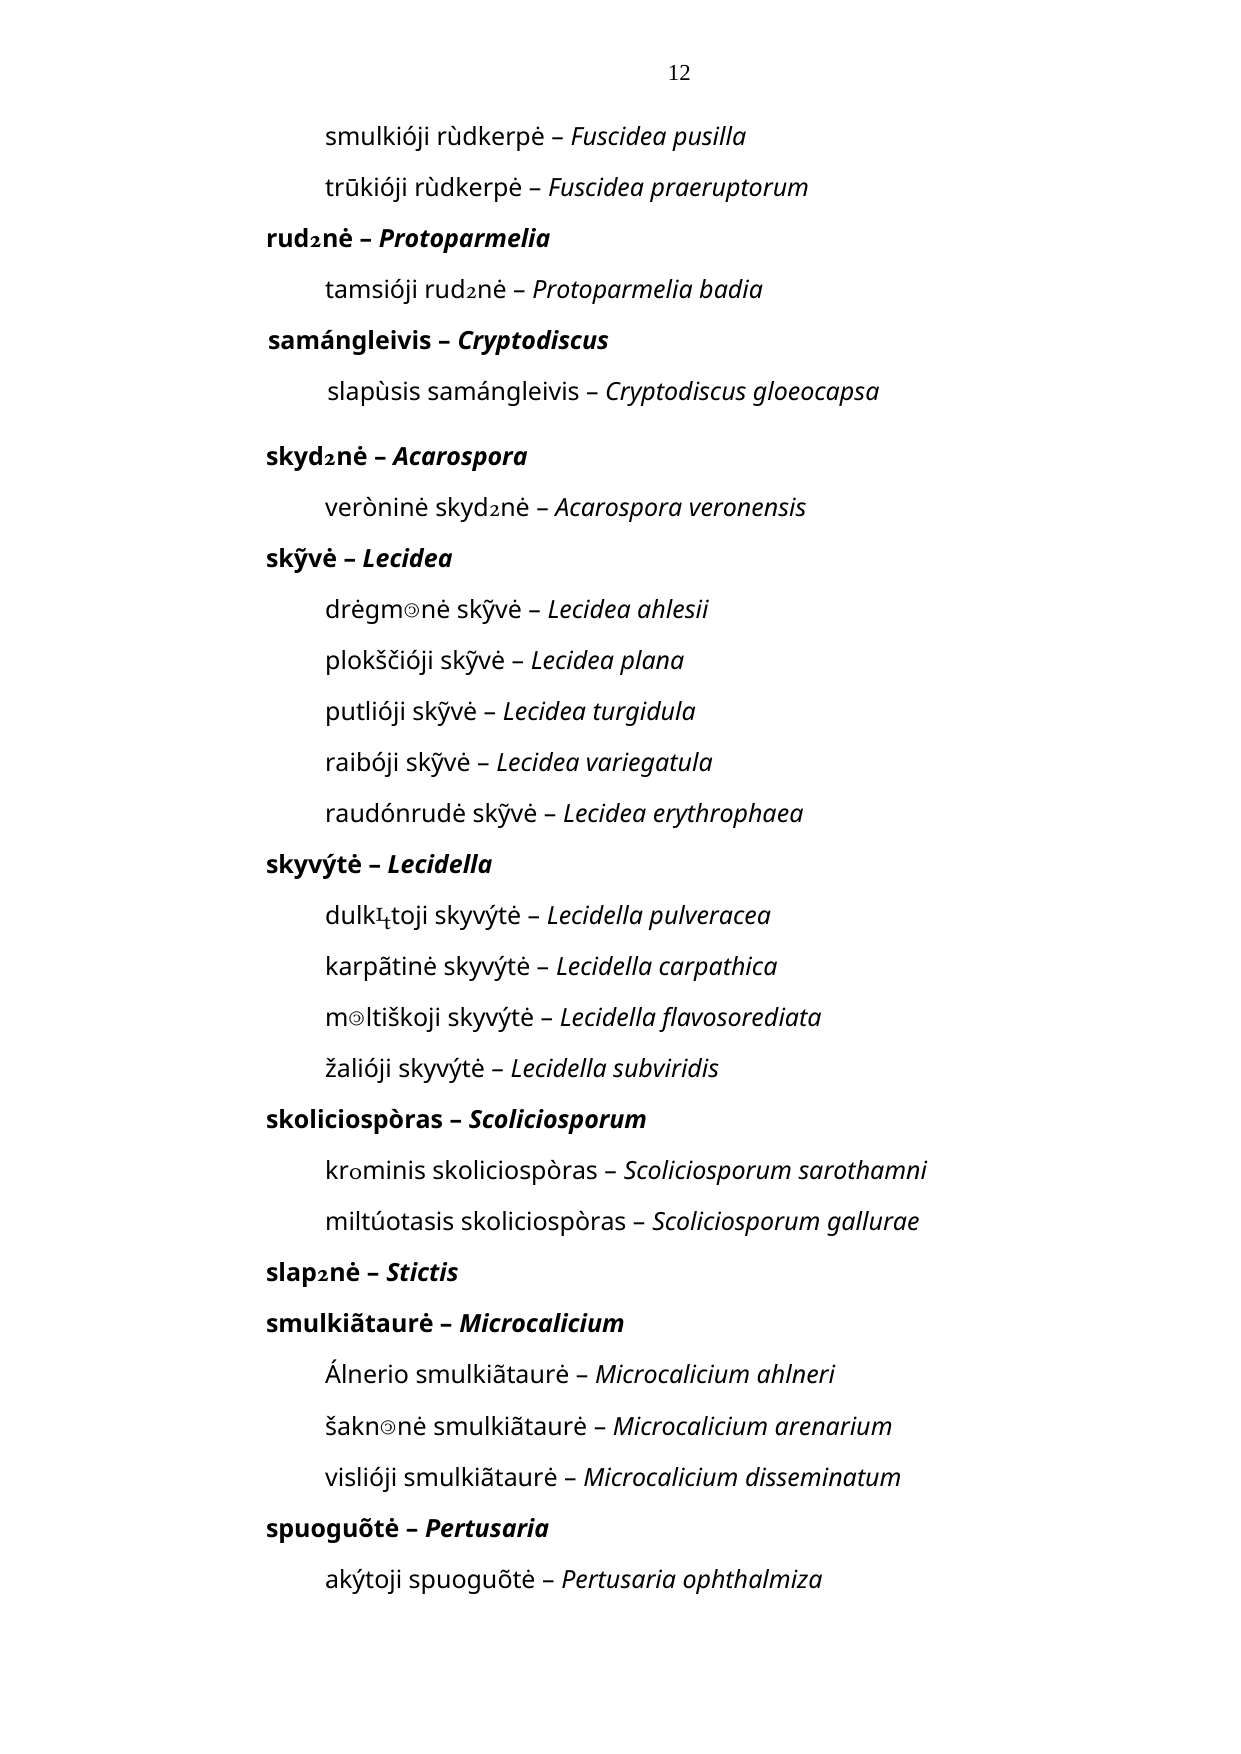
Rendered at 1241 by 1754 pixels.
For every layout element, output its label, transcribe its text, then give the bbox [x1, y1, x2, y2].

text trūkióji rùdkerpė – Fuscidea praeruptorum [177, 169, 1181, 203]
text smulkióji rùdkerpė – Fuscidea pusilla [177, 118, 1181, 152]
text putlióji skỹvė – Lecidea turgidula [177, 694, 1181, 728]
text plokščióji skỹvė – Lecidea plana [177, 643, 1181, 677]
text samángleivis – Cryptodiscus [177, 322, 1181, 356]
text spuoguõtė – Pertusaria [177, 1510, 1181, 1544]
text raudónrudė skỹvė – Lecidea erythrophaea [177, 796, 1181, 830]
text skỹvė – Lecidea [177, 541, 1181, 574]
text slapùsis samángleivis – Cryptodiscus gloeocapsa [177, 373, 1181, 407]
text dulktoji skyvýtė – Lecidella pulveracea [177, 898, 1181, 932]
text skydnė – Acarospora [177, 438, 1181, 472]
text šaknnė smulkiãtaurė – Microcalicium arenarium [177, 1408, 1181, 1442]
text žalióji skyvýtė – Lecidella subviridis [177, 1051, 1181, 1085]
text skoliciospòras – Scoliciosporum [177, 1102, 1181, 1136]
text skyvýtė – Lecidella [177, 847, 1181, 881]
text slapnė – Stictis [177, 1255, 1181, 1289]
text akýtoji spuoguõtė – Pertusaria ophthalmiza [177, 1561, 1181, 1595]
text rudnė – Protoparmelia [177, 220, 1181, 254]
text karpãtinė skyvýtė – Lecidella carpathica [177, 949, 1181, 983]
text smulkiãtaurė – Microcalicium [177, 1306, 1181, 1340]
text raibóji skỹvė – Lecidea variegatula [177, 745, 1181, 779]
text drėgmnė skỹvė – Lecidea ahlesii [177, 592, 1181, 626]
text mltiškoji skyvýtė – Lecidella flavosorediata [177, 1000, 1181, 1034]
text veròninė skydnė – Acarospora veronensis [177, 489, 1181, 523]
text krminis skoliciospòras – Scoliciosporum sarothamni [177, 1153, 1181, 1187]
text vislióji smulkiãtaurė – Microcalicium disseminatum [177, 1459, 1181, 1493]
text tamsióji rudnė – Protoparmelia badia [177, 271, 1181, 305]
text miltúotasis skoliciospòras – Scoliciosporum gallurae [177, 1204, 1181, 1238]
text Álnerio smulkiãtaurė – Microcalicium ahlneri [177, 1357, 1181, 1391]
